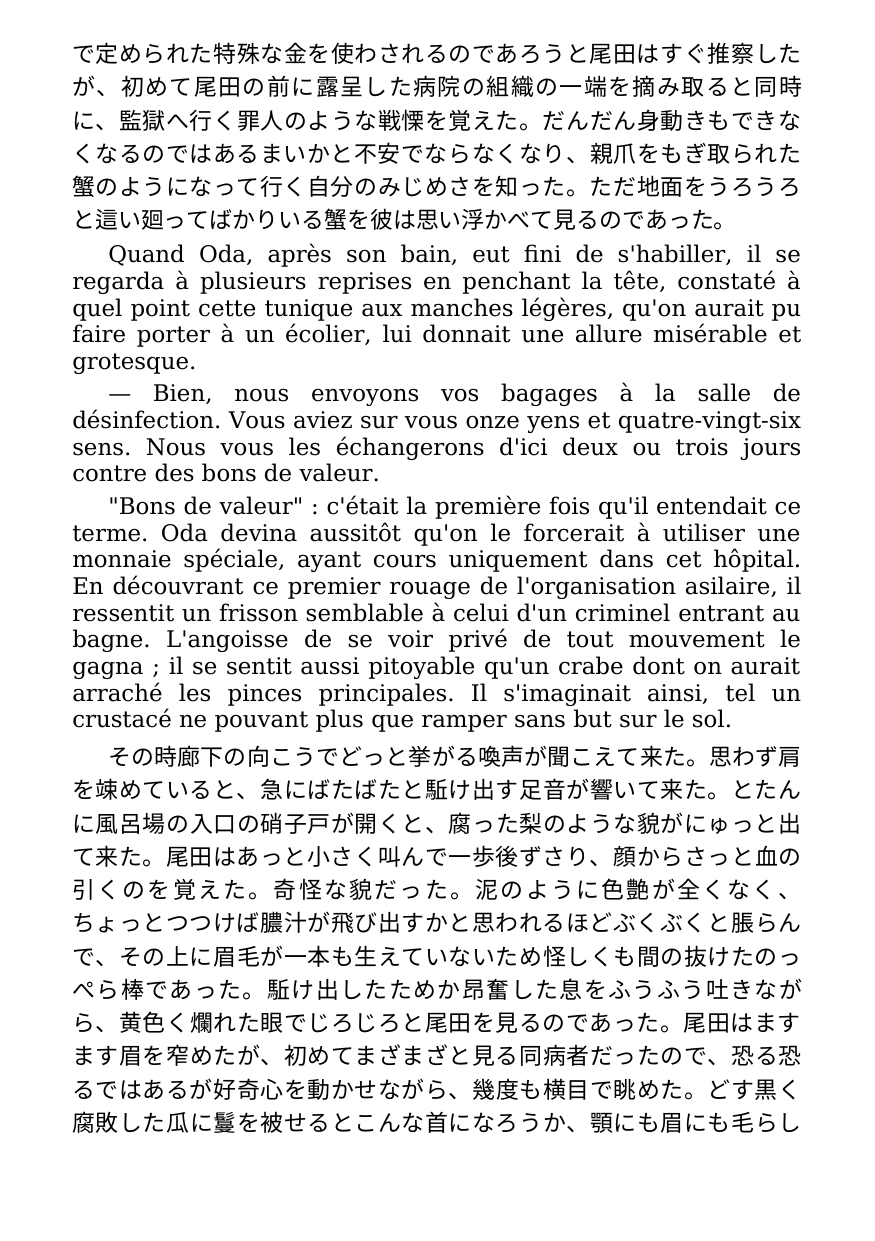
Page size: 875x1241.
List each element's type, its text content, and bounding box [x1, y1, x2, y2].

text Quand Oda, après son bain, eut fini de s'habiller, il se regarda à plusieurs reprises en penchant la tête, constaté à quel point cette tunique aux manches légères, qu'on aurait pu faire porter à un écolier, lui donnait une allure misérable et grotesque. [72, 241, 802, 375]
text — Bien, nous envoyons vos bagages à la salle de désinfection. Vous aviez sur vous onze yens et quatre-vingt-six sens. Nous vous les échangerons d'ici deux ou trois jours contre des bons de valeur. [72, 381, 802, 487]
text で定められた特殊な金を使わされるのであろうと尾田はすぐ推察したが、初めて尾田の前に露呈した病院の組織の一端を摘み取ると同時に、監獄へ行く罪人のような戦慄を覚えた。だんだん身動きもできなくなるのではあるまいかと不安でならなくなり、親爪をもぎ取られた蟹のようになって行く自分のみじめさを知った。ただ地面をうろうろと這い廻ってばかりいる蟹を彼は思い浮かべて見るのであった。 [72, 36, 802, 235]
text "Bons de valeur" : c'était la première fois qu'il entendait ce terme. Oda devina aussitôt qu'on le forcerait à utiliser une monnaie spéciale, ayant cours uniquement dans cet hôpital. En découvrant ce premier rouage de l'organisation asilaire, il ressentit un frisson semblable à celui d'un criminel entrant au bagne. L'angoisse de se voir privé de tout mouvement le gagna ; il se sentit aussi pitoyable qu'un crabe dont on aurait arraché les pinces principales. Il s'imaginait ainsi, tel un crustacé ne pouvant plus que ramper sans but sur le sol. [72, 493, 802, 733]
text その時廊下の向こうでどっと挙がる喚声が聞こえて来た。思わず肩を竦めていると、急にばたばたと駈け出す足音が響いて来た。とたんに風呂場の入口の硝子戸が開くと、腐った梨のような貌がにゅっと出て来た。尾田はあっと小さく叫んで一歩後ずさり、顔からさっと血の引くのを覚えた。奇怪な貌だった。泥のように色艶が全くなく、ちょっとつつけば膿汁が飛び出すかと思われるほどぶくぶくと脹らんで、その上に眉毛が一本も生えていないため怪しくも間の抜けたのっぺら棒であった。駈け出したためか昂奮した息をふうふう吐きながら、黄色く爛れた眼でじろじろと尾田を見るのであった。尾田はますます眉を窄めたが、初めてまざまざと見る同病者だったので、恐る恐るではあるが好奇心を動かせながら、幾度も横目で眺めた。どす黒く腐敗した瓜に鬘を被せるとこんな首になろうか、顎にも眉にも毛らし [72, 739, 802, 1138]
